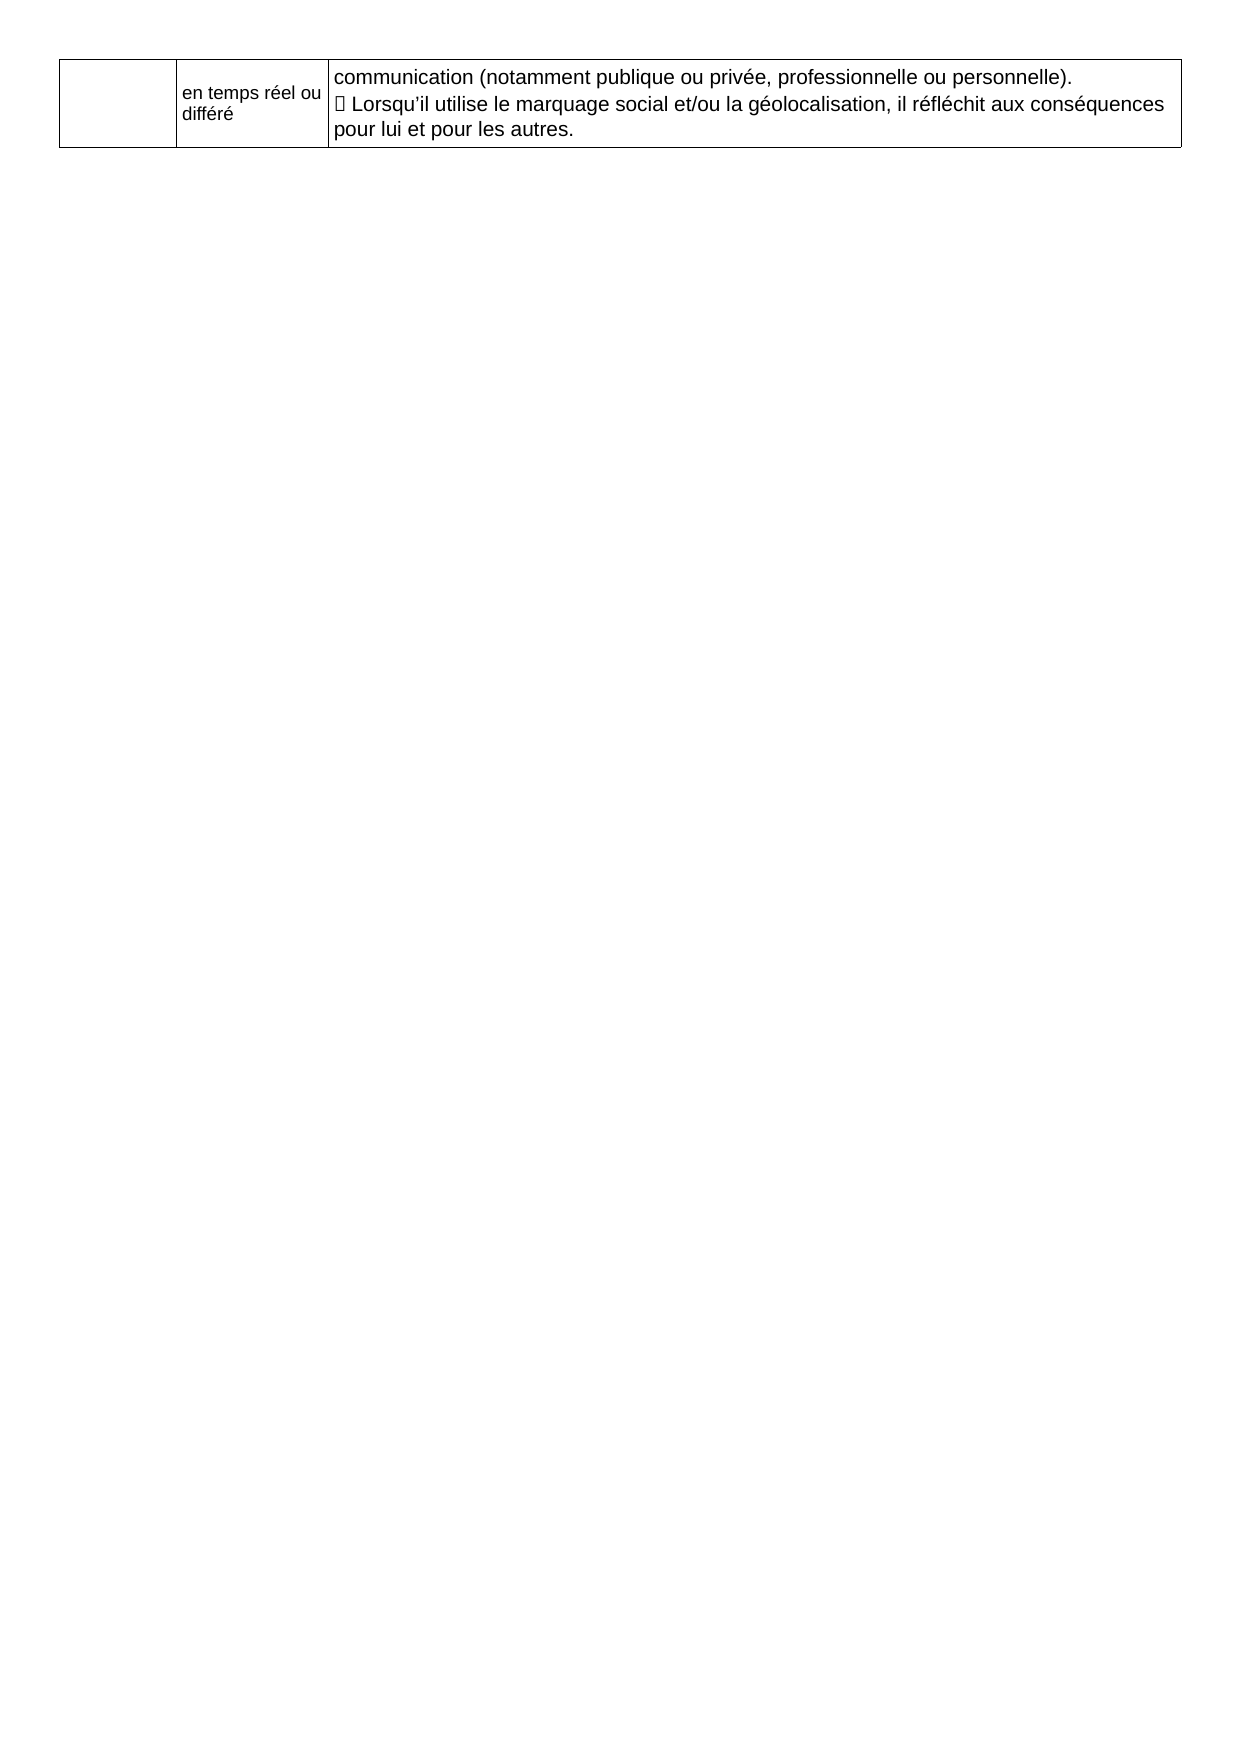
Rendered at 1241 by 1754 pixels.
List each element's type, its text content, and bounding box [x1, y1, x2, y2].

table_cell communication (notamment publique ou privée, professionnelle ou personnelle).  Lorsqu’il utilise le marquage social et/ou la géolocalisation, il réfléchit aux conséquences pour lui et pour les autres. [329, 60, 1181, 147]
table_cell en temps réel ou différé [177, 60, 328, 147]
table_cell [60, 60, 176, 147]
